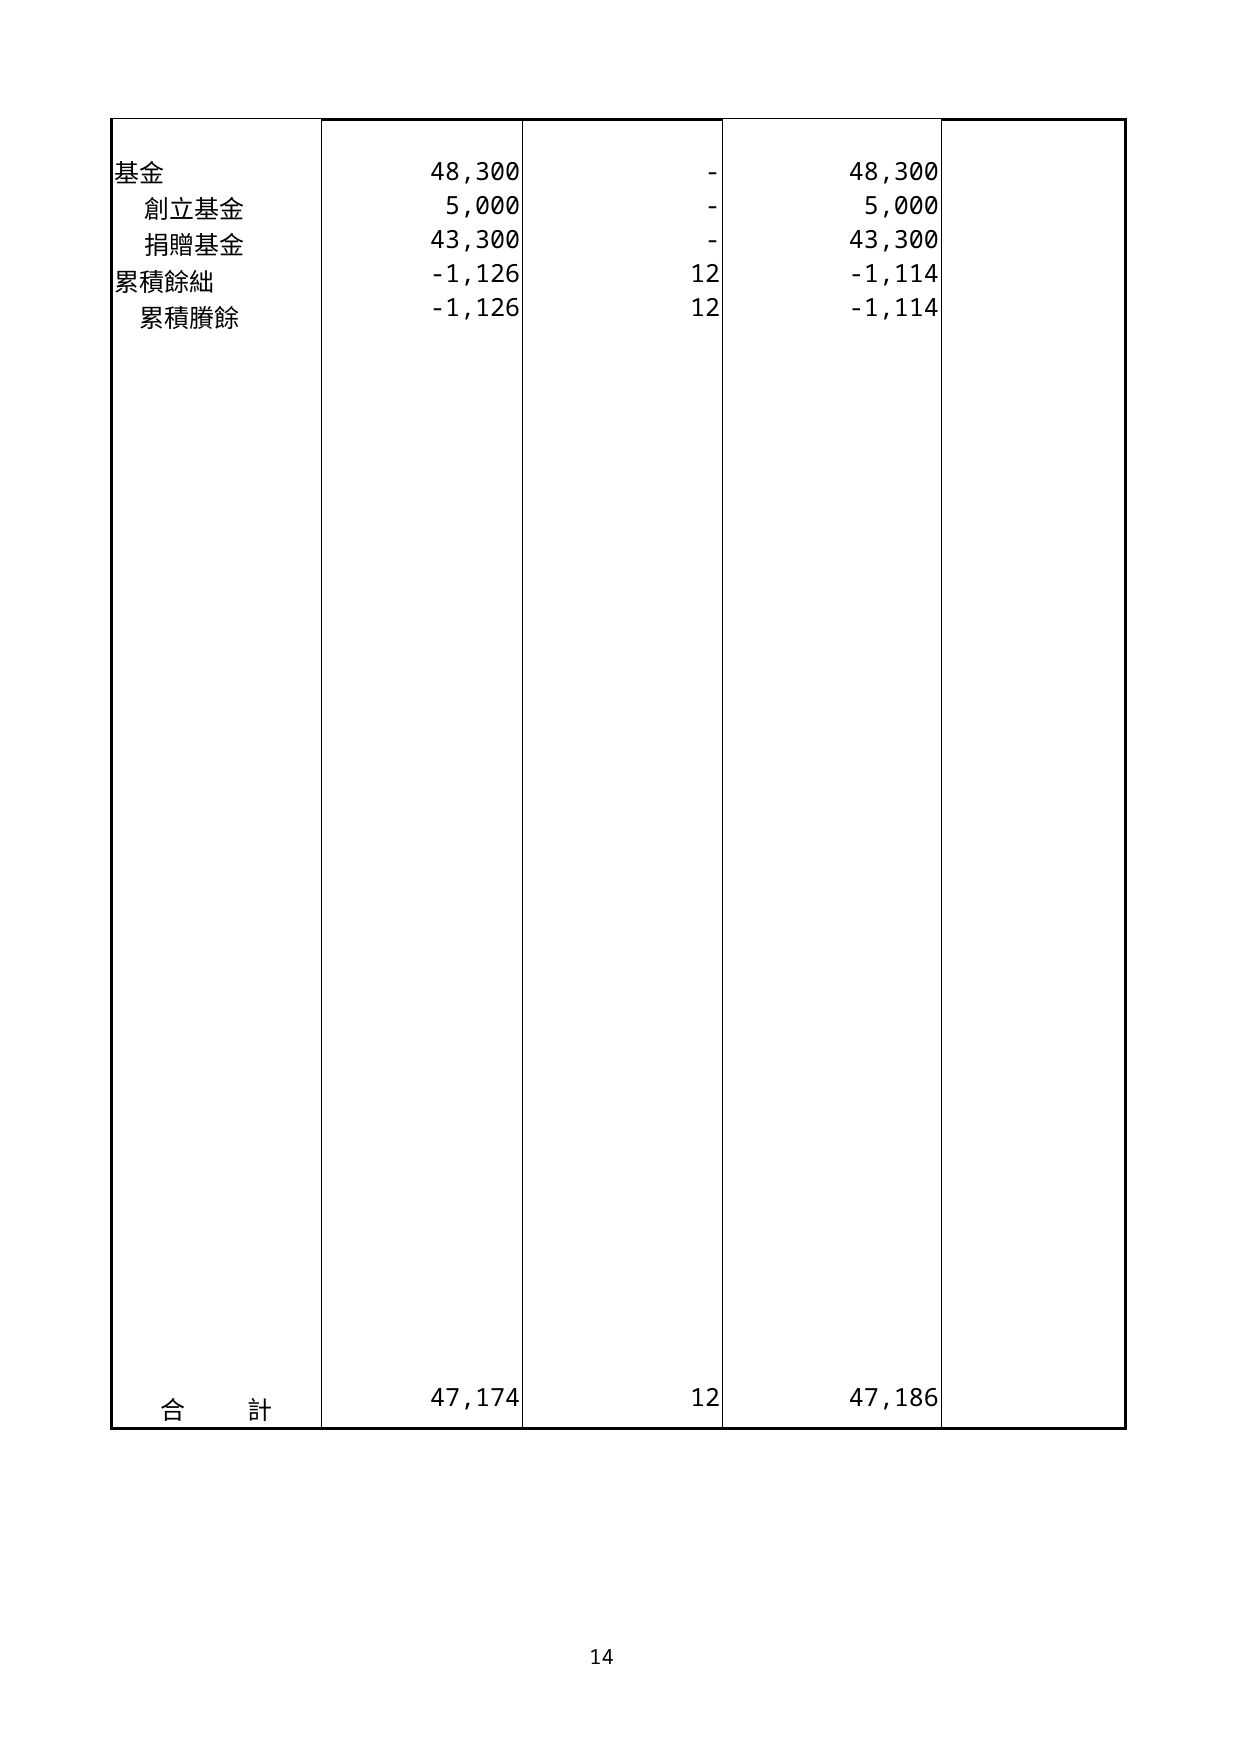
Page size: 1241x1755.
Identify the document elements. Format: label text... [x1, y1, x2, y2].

table_cell - - - 12 12 12 [523, 121, 722, 1427]
table_cell [942, 121, 1124, 1427]
table_cell 48,300 5,000 43,300 -1,114 -1,114 47,186 [723, 119, 941, 1427]
table_cell 基金 創立基金 捐贈基金 累積餘絀 累積賸餘 合 計 [113, 119, 321, 1427]
table_cell 48,300 5,000 43,300 -1,126 -1,126 47,174 [322, 121, 522, 1427]
